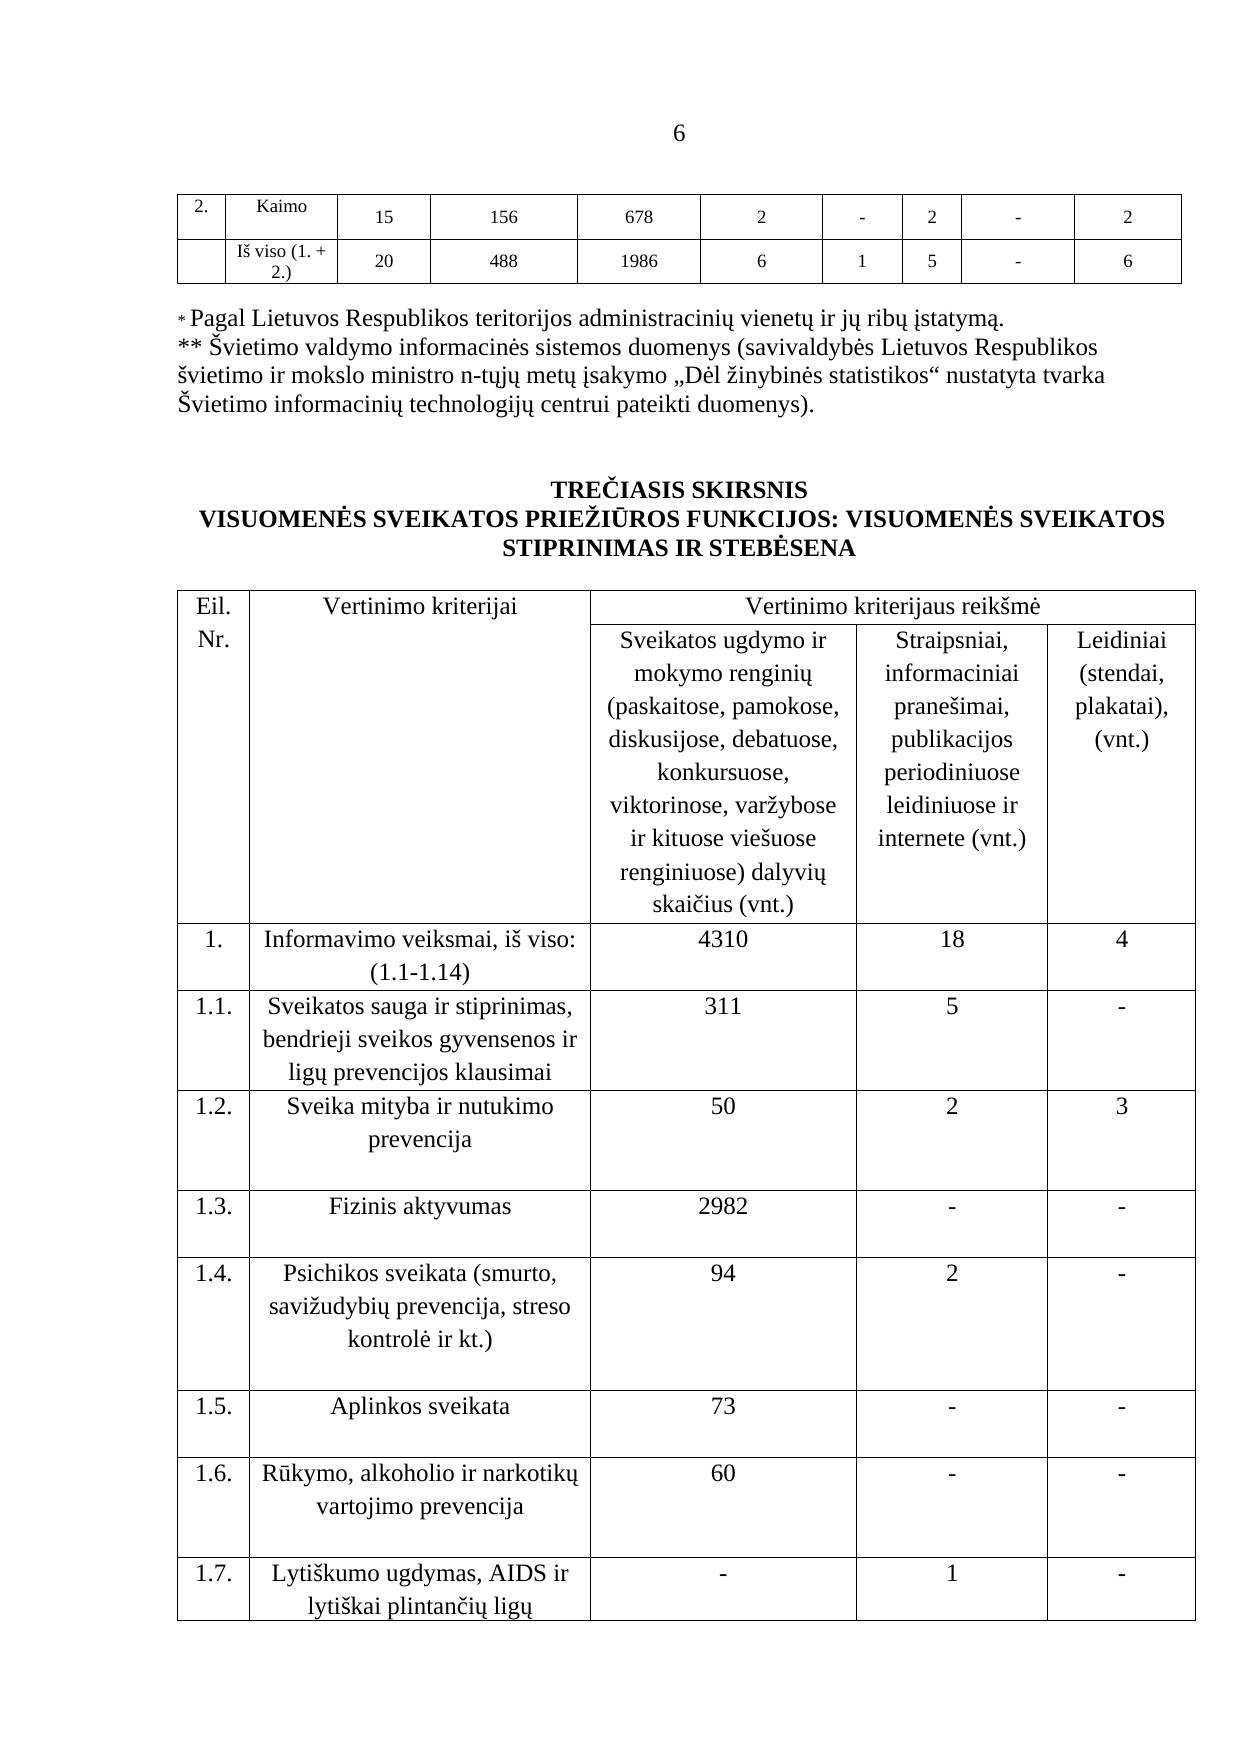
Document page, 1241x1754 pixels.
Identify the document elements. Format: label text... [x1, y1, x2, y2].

table_cell Sveika mityba ir nutukimo prevencija [250, 1091, 590, 1190]
table_cell 5 [857, 991, 1047, 1090]
table_cell - [857, 1191, 1047, 1257]
table_cell 20 [338, 240, 430, 283]
table_cell 678 [578, 195, 700, 238]
table_cell Straipsniai, informaciniai pranešimai, publikacijos periodiniuose leidiniuose ir internete (vnt.) [857, 625, 1047, 923]
table_cell 1 [823, 240, 902, 283]
table_cell 6 [701, 240, 822, 283]
table_cell 488 [431, 240, 577, 283]
table_cell 2 [701, 195, 822, 238]
table_cell 156 [431, 195, 577, 238]
table_cell 6 [1075, 240, 1181, 283]
table_cell 1986 [578, 240, 700, 283]
table_cell Aplinkos sveikata [250, 1391, 590, 1457]
table_cell 3 [1048, 1091, 1195, 1190]
table_cell 1.5. [178, 1391, 249, 1457]
table_cell Informavimo veiksmai, iš viso: (1.1-1.14) [250, 924, 590, 990]
table_cell 60 [591, 1458, 856, 1557]
table_cell 5 [903, 240, 961, 283]
table_cell 94 [591, 1258, 856, 1390]
table_cell - [823, 195, 902, 238]
table_cell 2. [178, 195, 225, 238]
table_cell 1.4. [178, 1258, 249, 1390]
table_cell Kaimo [226, 195, 337, 238]
table_cell 1.7. [178, 1558, 249, 1620]
table_cell 2 [1075, 195, 1181, 238]
table_cell Iš viso (1. + 2.) [226, 240, 337, 283]
table_cell - [1048, 1391, 1195, 1457]
table_cell 73 [591, 1391, 856, 1457]
table_cell 4 [1048, 924, 1195, 990]
table_cell 1 [857, 1558, 1047, 1620]
table_cell 1.3. [178, 1191, 249, 1257]
table_cell - [591, 1558, 856, 1620]
table_cell - [1048, 1258, 1195, 1390]
table_cell - [1048, 1558, 1195, 1620]
table_cell - [962, 195, 1074, 238]
table_header Vertinimo kriterijai [250, 591, 590, 923]
table_cell 1.2. [178, 1091, 249, 1190]
table_cell - [962, 240, 1074, 283]
table_cell [178, 240, 225, 283]
table_cell 2 [857, 1091, 1047, 1190]
table_cell Sveikatos ugdymo ir mokymo renginių (paskaitose, pamokose, diskusijose, debatuose, konkursuose, viktorinose, varžybose ir kituose viešuose renginiuose) dalyvių skaičius (vnt.) [591, 625, 856, 923]
table_cell Psichikos sveikata (smurto, savižudybių prevencija, streso kontrolė ir kt.) [250, 1258, 590, 1390]
table_cell 1.1. [178, 991, 249, 1090]
table_header Vertinimo kriterijaus reikšmė [591, 591, 1195, 624]
table_cell Fizinis aktyvumas [250, 1191, 590, 1257]
table_cell 2 [903, 195, 961, 238]
text * Pagal Lietuvos Respublikos teritorijos administracinių vienetų ir jų ribų įstatymą. [177, 303, 1181, 332]
table_cell 2 [857, 1258, 1047, 1390]
table_cell Lytiškumo ugdymas, AIDS ir lytiškai plintančių ligų [250, 1558, 590, 1620]
table_cell Leidiniai (stendai, plakatai), (vnt.) [1048, 625, 1195, 923]
table_cell 15 [338, 195, 430, 238]
table_header Eil. Nr. [178, 591, 249, 923]
table_cell - [1048, 1191, 1195, 1257]
table_cell 2982 [591, 1191, 856, 1257]
text VISUOMENĖS SVEIKATOS PRIEŽIŪROS FUNKCIJOS: VISUOMENĖS SVEIKATOS STIPRINIMAS IR STEBĖSENA [177, 504, 1181, 562]
table_cell 50 [591, 1091, 856, 1190]
table_cell 1. [178, 924, 249, 990]
table_cell 311 [591, 991, 856, 1090]
table_cell - [857, 1458, 1047, 1557]
table_cell - [1048, 991, 1195, 1090]
table_cell Sveikatos sauga ir stiprinimas, bendrieji sveikos gyvensenos ir ligų prevencijos klausimai [250, 991, 590, 1090]
table_cell 1.6. [178, 1458, 249, 1557]
text TREČIASIS SKIRSNIS [177, 475, 1181, 504]
table_cell 18 [857, 924, 1047, 990]
table_cell 4310 [591, 924, 856, 990]
table_cell - [857, 1391, 1047, 1457]
text ** Švietimo valdymo informacinės sistemos duomenys (savivaldybės Lietuvos Respublikos švietimo ir mokslo ministro n-tųjų metų įsakymo „Dėl žinybinės statistikos“ nustatyta tvarka Švietimo informacinių technologijų centrui pateikti duomenys). [177, 332, 1181, 418]
table_cell Rūkymo, alkoholio ir narkotikų vartojimo prevencija [250, 1458, 590, 1557]
table_cell - [1048, 1458, 1195, 1557]
